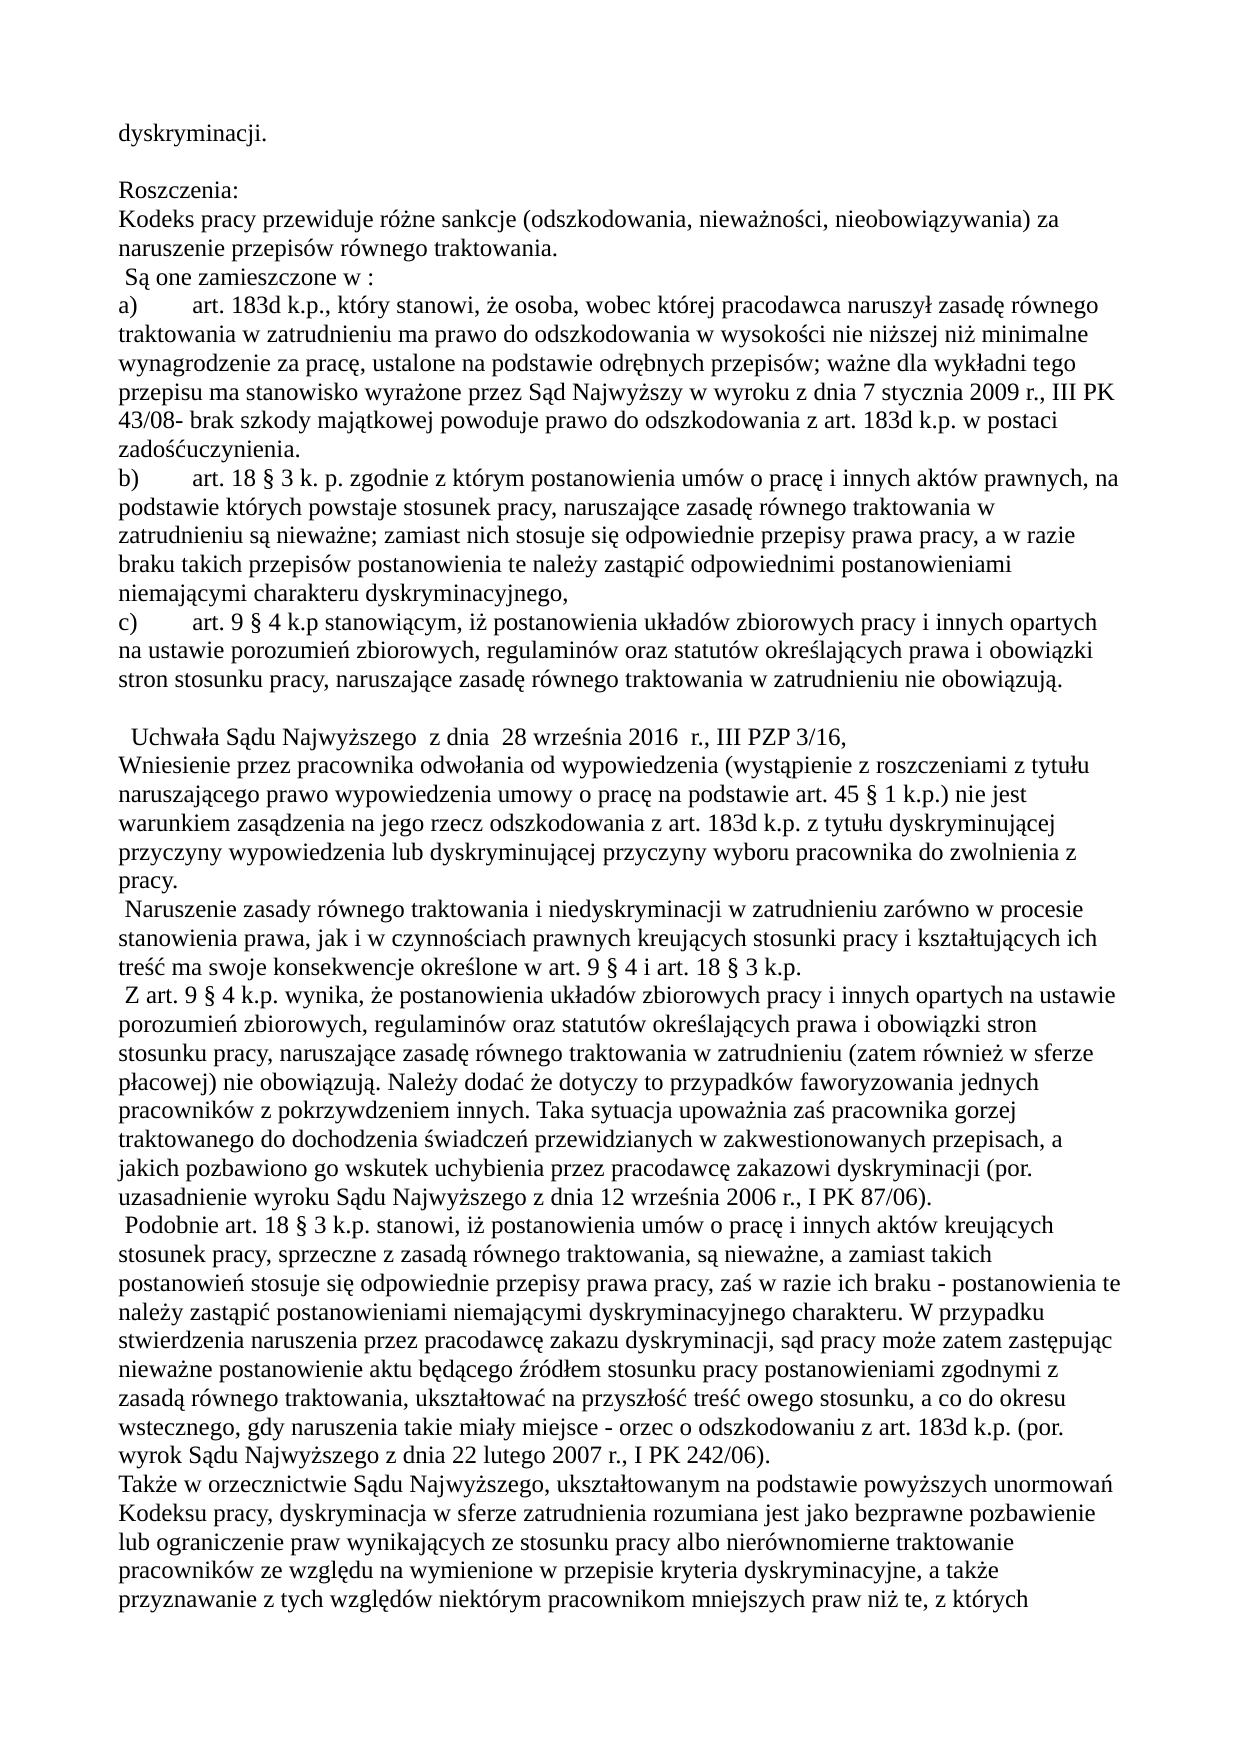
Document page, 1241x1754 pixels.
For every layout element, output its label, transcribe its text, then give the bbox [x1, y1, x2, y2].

text Z art. 9 § 4 k.p. wynika, że postanowienia układów zbiorowych pracy i innych opartych na ustawie porozumień zbiorowych, regulaminów oraz statutów określających prawa i obowiązki stron stosunku pracy, naruszające zasadę równego traktowania w zatrudnieniu (zatem również w sferze płacowej) nie obowiązują. Należy dodać że dotyczy to przypadków faworyzowania jednych pracowników z pokrzywdzeniem innych. Taka sytuacja upoważnia zaś pracownika gorzej traktowanego do dochodzenia świadczeń przewidzianych w zakwestionowanych przepisach, a jakich pozbawiono go wskutek uchybienia przez pracodawcę zakazowi dyskryminacji (por. uzasadnienie wyroku Sądu Najwyższego z dnia 12 września 2006 r., I PK 87/06). [118, 981, 1122, 1211]
text dyskryminacji. [118, 118, 1122, 147]
text Także w orzecznictwie Sądu Najwyższego, ukształtowanym na podstawie powyższych unormowań Kodeksu pracy, dyskryminacja w sferze zatrudnienia rozumiana jest jako bezprawne pozbawienie lub ograniczenie praw wynikających ze stosunku pracy albo nierównomierne traktowanie pracowników ze względu na wymienione w przepisie kryteria dyskryminacyjne, a także przyznawanie z tych względów niektórym pracownikom mniejszych praw niż te, z których [118, 1469, 1122, 1613]
text Uchwała Sądu Najwyższego z dnia 28 września 2016 r., III PZP 3/16, [118, 722, 1122, 751]
text b) art. 18 § 3 k. p. zgodnie z którym postanowienia umów o pracę i innych aktów prawnych, na podstawie których powstaje stosunek pracy, naruszające zasadę równego traktowania w zatrudnieniu są nieważne; zamiast nich stosuje się odpowiednie przepisy prawa pracy, a w razie braku takich przepisów postanowienia te należy zastąpić odpowiednimi postanowieniami niemającymi charakteru dyskryminacyjnego, [118, 463, 1122, 607]
text Roszczenia: [118, 176, 1122, 204]
text Są one zamieszczone w : [118, 262, 1122, 291]
text Kodeks pracy przewiduje różne sankcje (odszkodowania, nieważności, nieobowiązywania) za naruszenie przepisów równego traktowania. [118, 204, 1122, 262]
text Podobnie art. 18 § 3 k.p. stanowi, iż postanowienia umów o pracę i innych aktów kreujących stosunek pracy, sprzeczne z zasadą równego traktowania, są nieważne, a zamiast takich postanowień stosuje się odpowiednie przepisy prawa pracy, zaś w razie ich braku - postanowienia te należy zastąpić postanowieniami niemającymi dyskryminacyjnego charakteru. W przypadku stwierdzenia naruszenia przez pracodawcę zakazu dyskryminacji, sąd pracy może zatem zastępując nieważne postanowienie aktu będącego źródłem stosunku pracy postanowieniami zgodnymi z zasadą równego traktowania, ukształtować na przyszłość treść owego stosunku, a co do okresu wstecznego, gdy naruszenia takie miały miejsce - orzec o odszkodowaniu z art. 183d k.p. (por. wyrok Sądu Najwyższego z dnia 22 lutego 2007 r., I PK 242/06). [118, 1211, 1122, 1469]
text Naruszenie zasady równego traktowania i niedyskryminacji w zatrudnieniu zarówno w procesie stanowienia prawa, jak i w czynnościach prawnych kreujących stosunki pracy i kształtujących ich treść ma swoje konsekwencje określone w art. 9 § 4 i art. 18 § 3 k.p. [118, 894, 1122, 981]
text a) art. 183d k.p., który stanowi, że osoba, wobec której pracodawca naruszył zasadę równego traktowania w zatrudnieniu ma prawo do odszkodowania w wysokości nie niższej niż minimalne wynagrodzenie za pracę, ustalone na podstawie odrębnych przepisów; ważne dla wykładni tego przepisu ma stanowisko wyrażone przez Sąd Najwyższy w wyroku z dnia 7 stycznia 2009 r., III PK 43/08- brak szkody majątkowej powoduje prawo do odszkodowania z art. 183d k.p. w postaci zadośćuczynienia. [118, 291, 1122, 463]
text c) art. 9 § 4 k.p stanowiącym, iż postanowienia układów zbiorowych pracy i innych opartych na ustawie porozumień zbiorowych, regulaminów oraz statutów określających prawa i obowiązki stron stosunku pracy, naruszające zasadę równego traktowania w zatrudnieniu nie obowiązują. [118, 607, 1122, 693]
text Wniesienie przez pracownika odwołania od wypowiedzenia (wystąpienie z roszczeniami z tytułu naruszającego prawo wypowiedzenia umowy o pracę na podstawie art. 45 § 1 k.p.) nie jest warunkiem zasądzenia na jego rzecz odszkodowania z art. 183d k.p. z tytułu dyskryminującej przyczyny wypowiedzenia lub dyskryminującej przyczyny wyboru pracownika do zwolnienia z pracy. [118, 751, 1122, 894]
